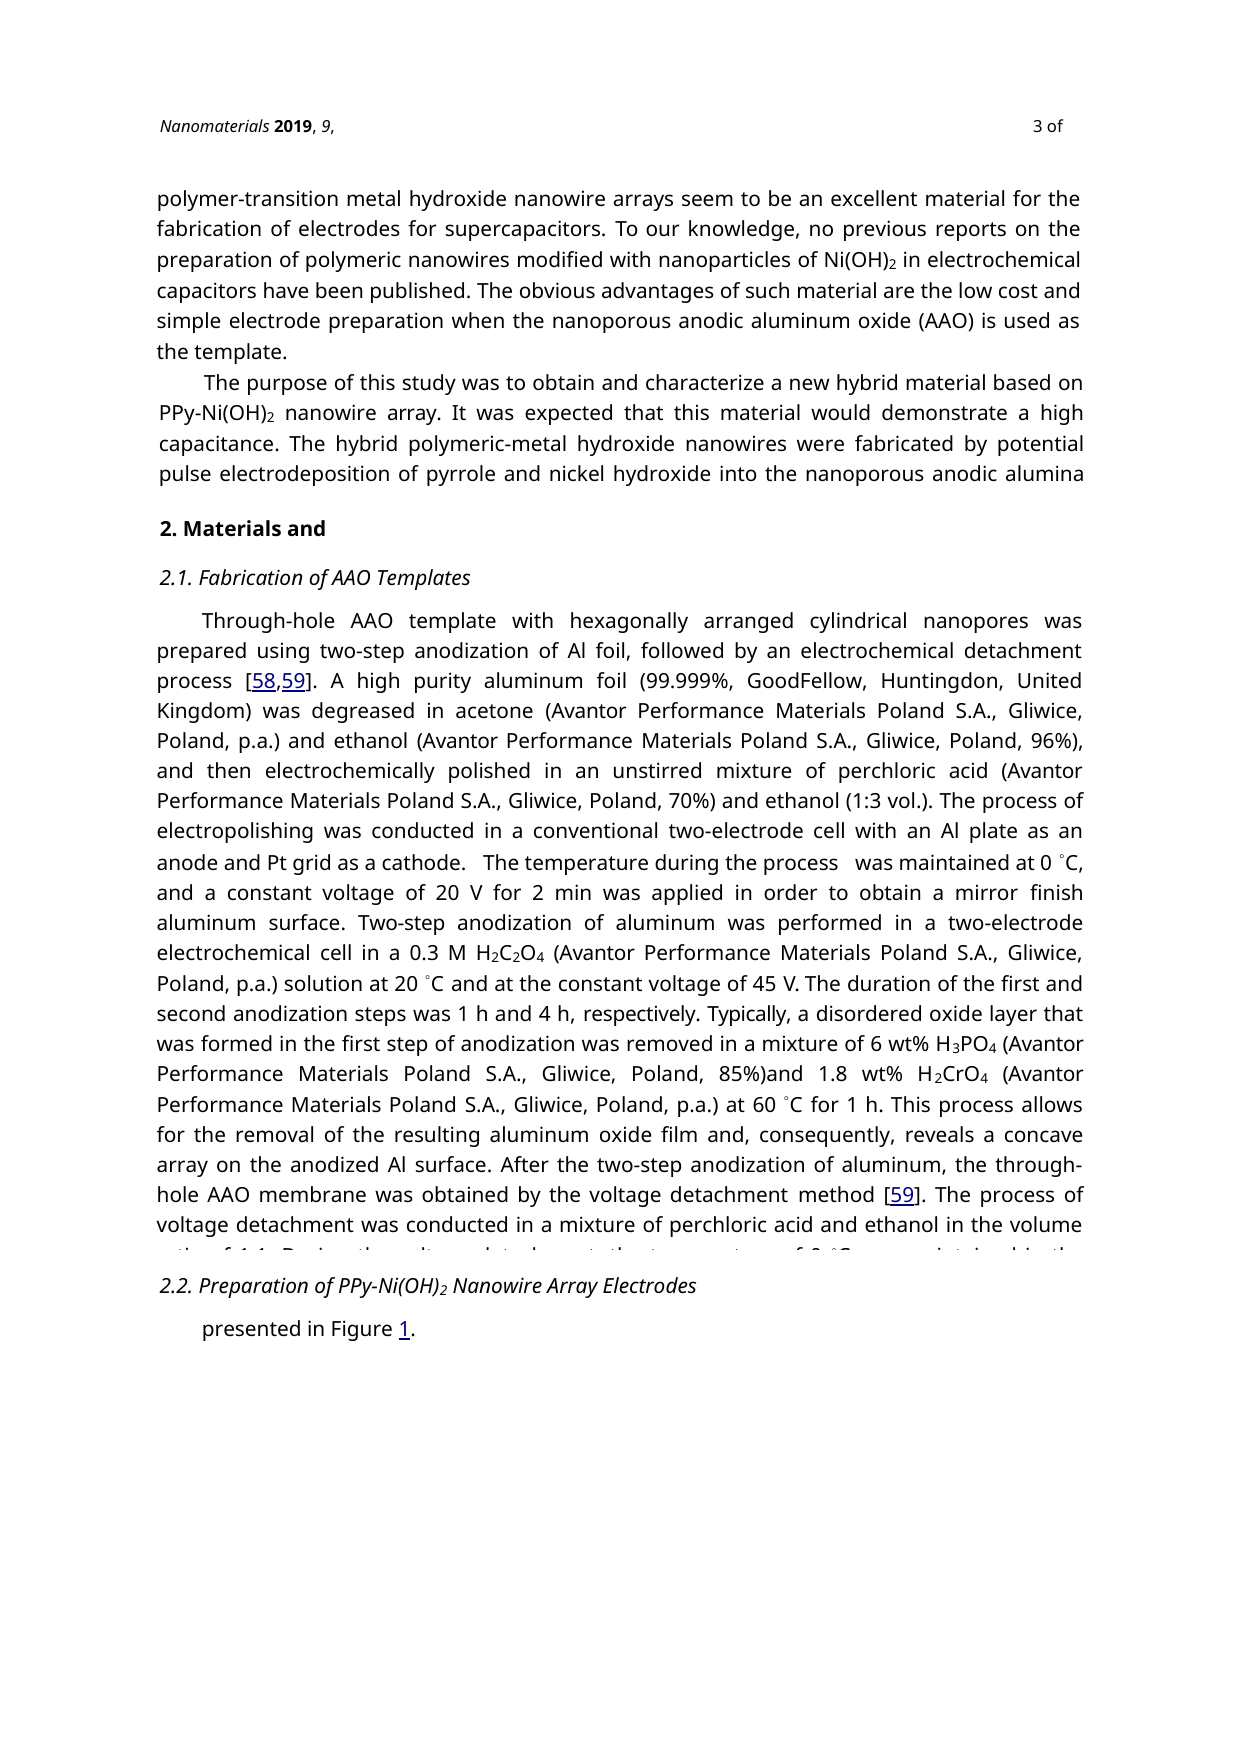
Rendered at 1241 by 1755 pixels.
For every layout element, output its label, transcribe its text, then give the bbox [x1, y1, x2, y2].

text The PPy-Ni(OH)2 nanowire array electrodes were synthesized according to the procedure presented in Figure 1. [157, 1314, 1083, 1367]
text The purpose of this study was to obtain and characterize a new hybrid material based on PPy-Ni(OH)2 nanowire array. It was expected that this material would demonstrate a high capacitance. The hybrid polymeric-metal hydroxide nanowires were fabricated by potential pulse electrodeposition of pyrrole and nickel hydroxide into the nanoporous anodic alumina oxide template. A comprehensive characterization of the synthesized hybrid nanowire arrays was done, and the obtained results indicated that the material synthesized this way shows promising electrochemical behavior. [159, 368, 1084, 493]
text polymer-transition metal hydroxide nanowire arrays seem to be an excellent material for the fabrication of electrodes for supercapacitors. To our knowledge, no previous reports on the preparation of polymeric nanowires modified with nanoparticles of Ni(OH)2 in electrochemical capacitors have been published. The obvious advantages of such material are the low cost and simple electrode preparation when the nanoporous anodic aluminum oxide (AAO) is used as the template. [156, 184, 1081, 365]
text 2.2. Preparation of PPy-Ni(OH)2 Nanowire Array Electrodes [159, 1271, 1083, 1299]
text 3 of 15 [1033, 115, 1083, 138]
text 2.1. Fabrication of AAO Templates [159, 563, 1085, 591]
text Nanomaterials 2019, 9, 307 [159, 115, 347, 138]
text 2. Materials and Methods [159, 514, 404, 542]
text Through-hole AAO template with hexagonally arranged cylindrical nanopores was prepared using two-step anodization of Al foil, followed by an electrochemical detachment process [58,59]. A high purity aluminum foil (99.999%, GoodFellow, Huntingdon, United Kingdom) was degreased in acetone (Avantor Performance Materials Poland S.A., Gliwice, Poland, p.a.) and ethanol (Avantor Performance Materials Poland S.A., Gliwice, Poland, 96%), and then electrochemically polished in an unstirred mixture of perchloric acid (Avantor Performance Materials Poland S.A., Gliwice, Poland, 70%) and ethanol (1:3 vol.). The process of electropolishing was conducted in a conventional two-electrode cell with an Al plate as an anode and Pt grid as a cathode. The temperature during the process was maintained at 0 ◦C, and a constant voltage of 20 V for 2 min was applied in order to obtain a mirror finish aluminum surface. Two-step anodization of aluminum was performed in a two-electrode electrochemical cell in a 0.3 M H2C2O4 (Avantor Performance Materials Poland S.A., Gliwice, Poland, p.a.) solution at 20 ◦C and at the constant voltage of 45 V. The duration of the first and second anodization steps was 1 h and 4 h, respectively. Typically, a disordered oxide layer that was formed in the first step of anodization was removed in a mixture of 6 wt% H3PO4 (Avantor Performance Materials Poland S.A., Gliwice, Poland, 85%)and 1.8 wt% H2CrO4 (Avantor Performance Materials Poland S.A., Gliwice, Poland, p.a.) at 60 ◦C for 1 h. This process allows for the removal of the resulting aluminum oxide film and, consequently, reveals a concave array on the anodized Al surface. After the two-step anodization of aluminum, the through-hole AAO membrane was obtained by the voltage detachment method [59]. The process of voltage detachment was conducted in a mixture of perchloric acid and ethanol in the volume ratio of 1:1. During the voltage detachment, the temperature of 0 ◦C was maintained in the electrochemical cell and three pulses of 60 V for 3 s each were applied. After the mechanical separation of the membrane from the Al substrate, the samples were thoroughly rinsed with distilled water and finally air-dried. [156, 606, 1083, 1250]
